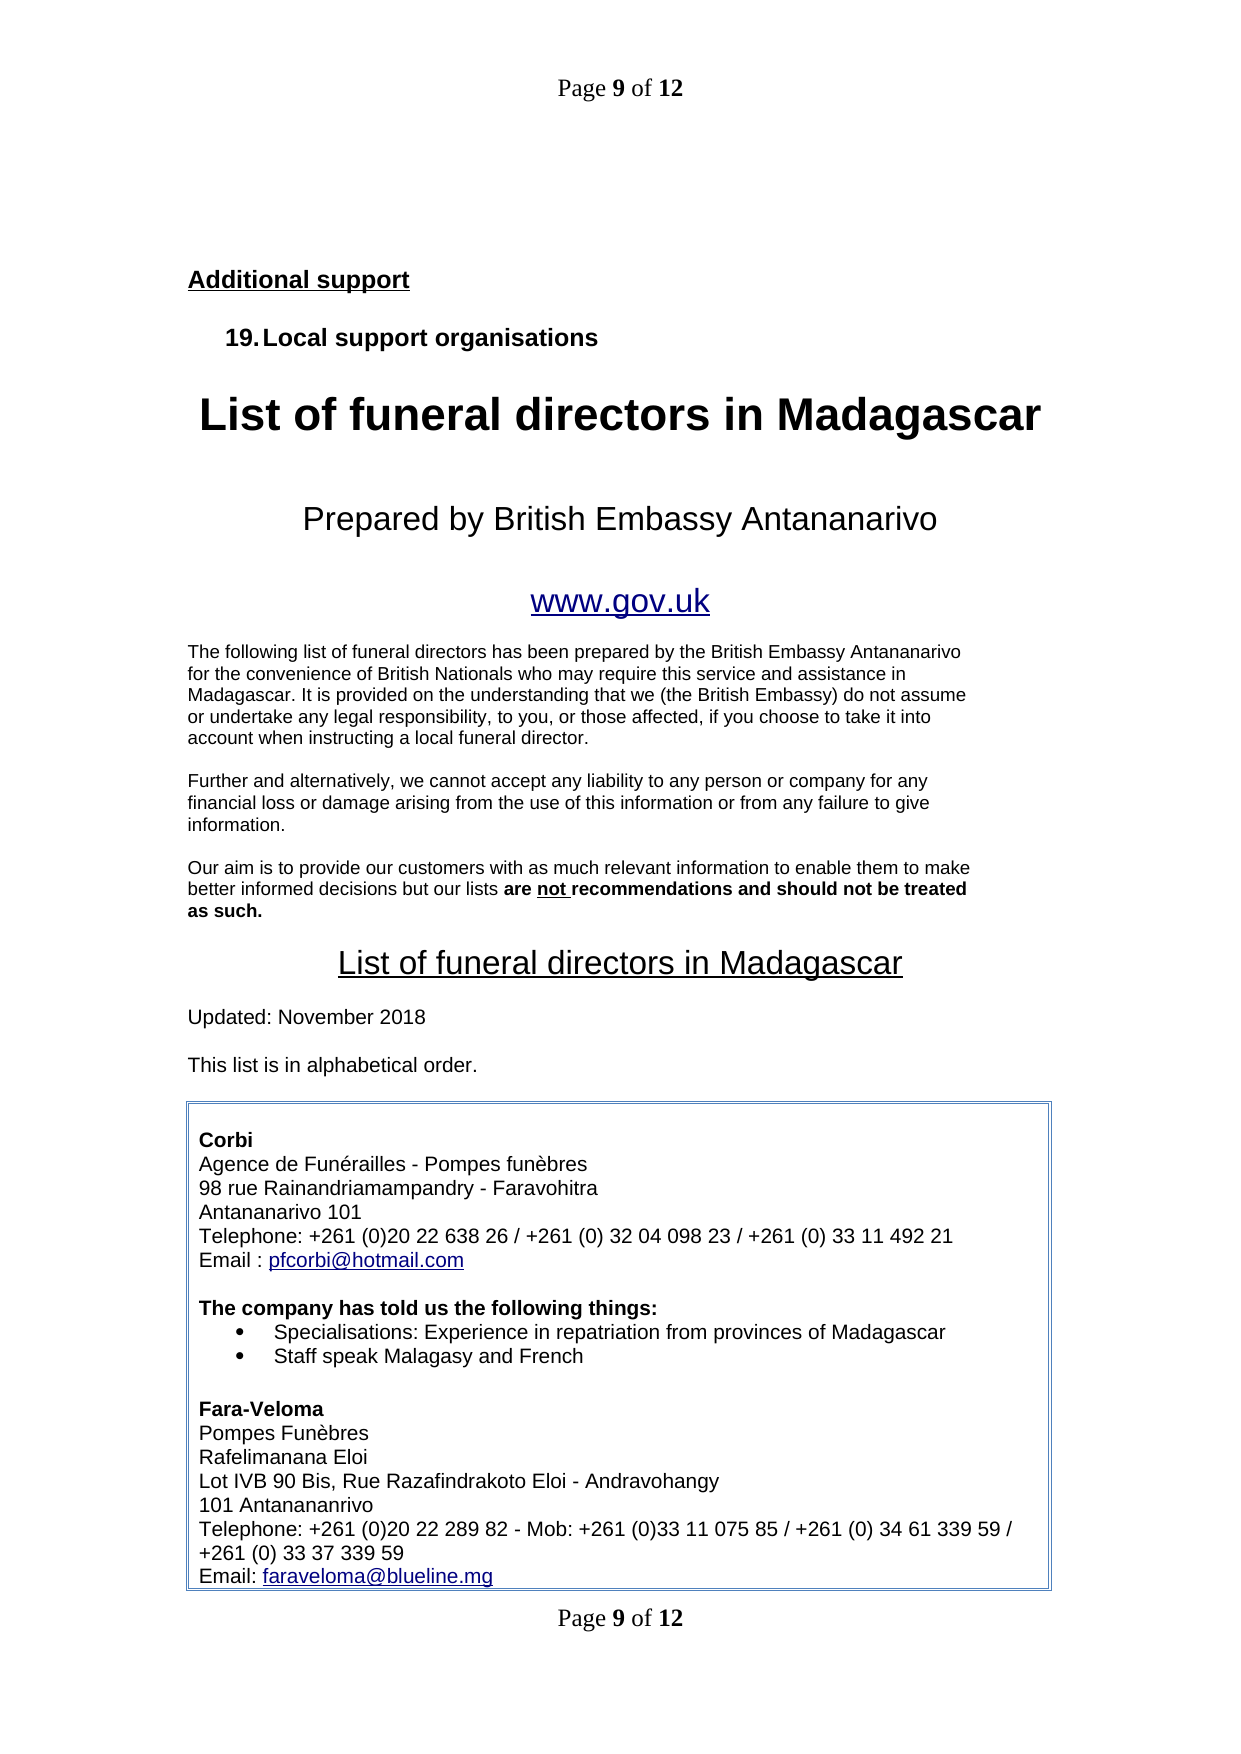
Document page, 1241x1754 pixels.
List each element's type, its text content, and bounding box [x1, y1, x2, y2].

table_header Corbi Agence de Funérailles - Pompes funèbres 98 rue Rainandriamampandry - Faravohitra Antananarivo 101 Telephone: +261 (0)20 22 638 26 / +261 (0) 32 04 098 23 / +261 (0) 33 11 492 21 Email : pfcorbi@hotmail.com The company has told us the following things: Specialisations: Experience in repatriation from provinces of Madagascar Staff speak Malagasy and French Fara-Veloma Pompes Funèbres Rafelimanana Eloi Lot IVB 90 Bis, Rue Razafindrakoto Eloi - Andravohangy 101 Antanananrivo Telephone: +261 (0)20 22 289 82 - Mob: +261 (0)33 11 075 85 / +261 (0) 34 61 339 59 / +261 (0) 33 37 339 59 Email: faraveloma@blueline.mg [189, 1104, 1048, 1588]
text Additional support [187, 265, 1053, 294]
table_cell Prepared by British Embassy Antananarivo [188, 499, 1053, 543]
text www.gov.uk [187, 581, 1053, 619]
text The following list of funeral directors has been prepared by the British Embassy Antananarivo for the convenience of British Nationals who may require this service and assistance in Madagascar. It is provided on the understanding that we (the British Embassy) do not assume or undertake any legal responsibility, to you, or those affected, if you choose to take it into account when instructing a local funeral director. [187, 641, 978, 749]
list Local support organisations [225, 322, 1053, 351]
table_cell [188, 455, 1053, 499]
table_header List of funeral directors in Madagascar [188, 380, 1053, 455]
text This list is in alphabetical order. [187, 1053, 1053, 1077]
text List of funeral directors in Madagascar [187, 943, 1053, 981]
list Our aim is to provide our customers with as much relevant information to enable them to make better informed decisions but our lists are not recommendations and should not be treated as such. [187, 856, 978, 921]
text Updated: November 2018 [187, 1005, 1053, 1029]
text Further and alternatively, we cannot accept any liability to any person or company for any financial loss or damage arising from the use of this information or from any failure to give information. [187, 770, 978, 835]
table_cell [188, 543, 1053, 581]
